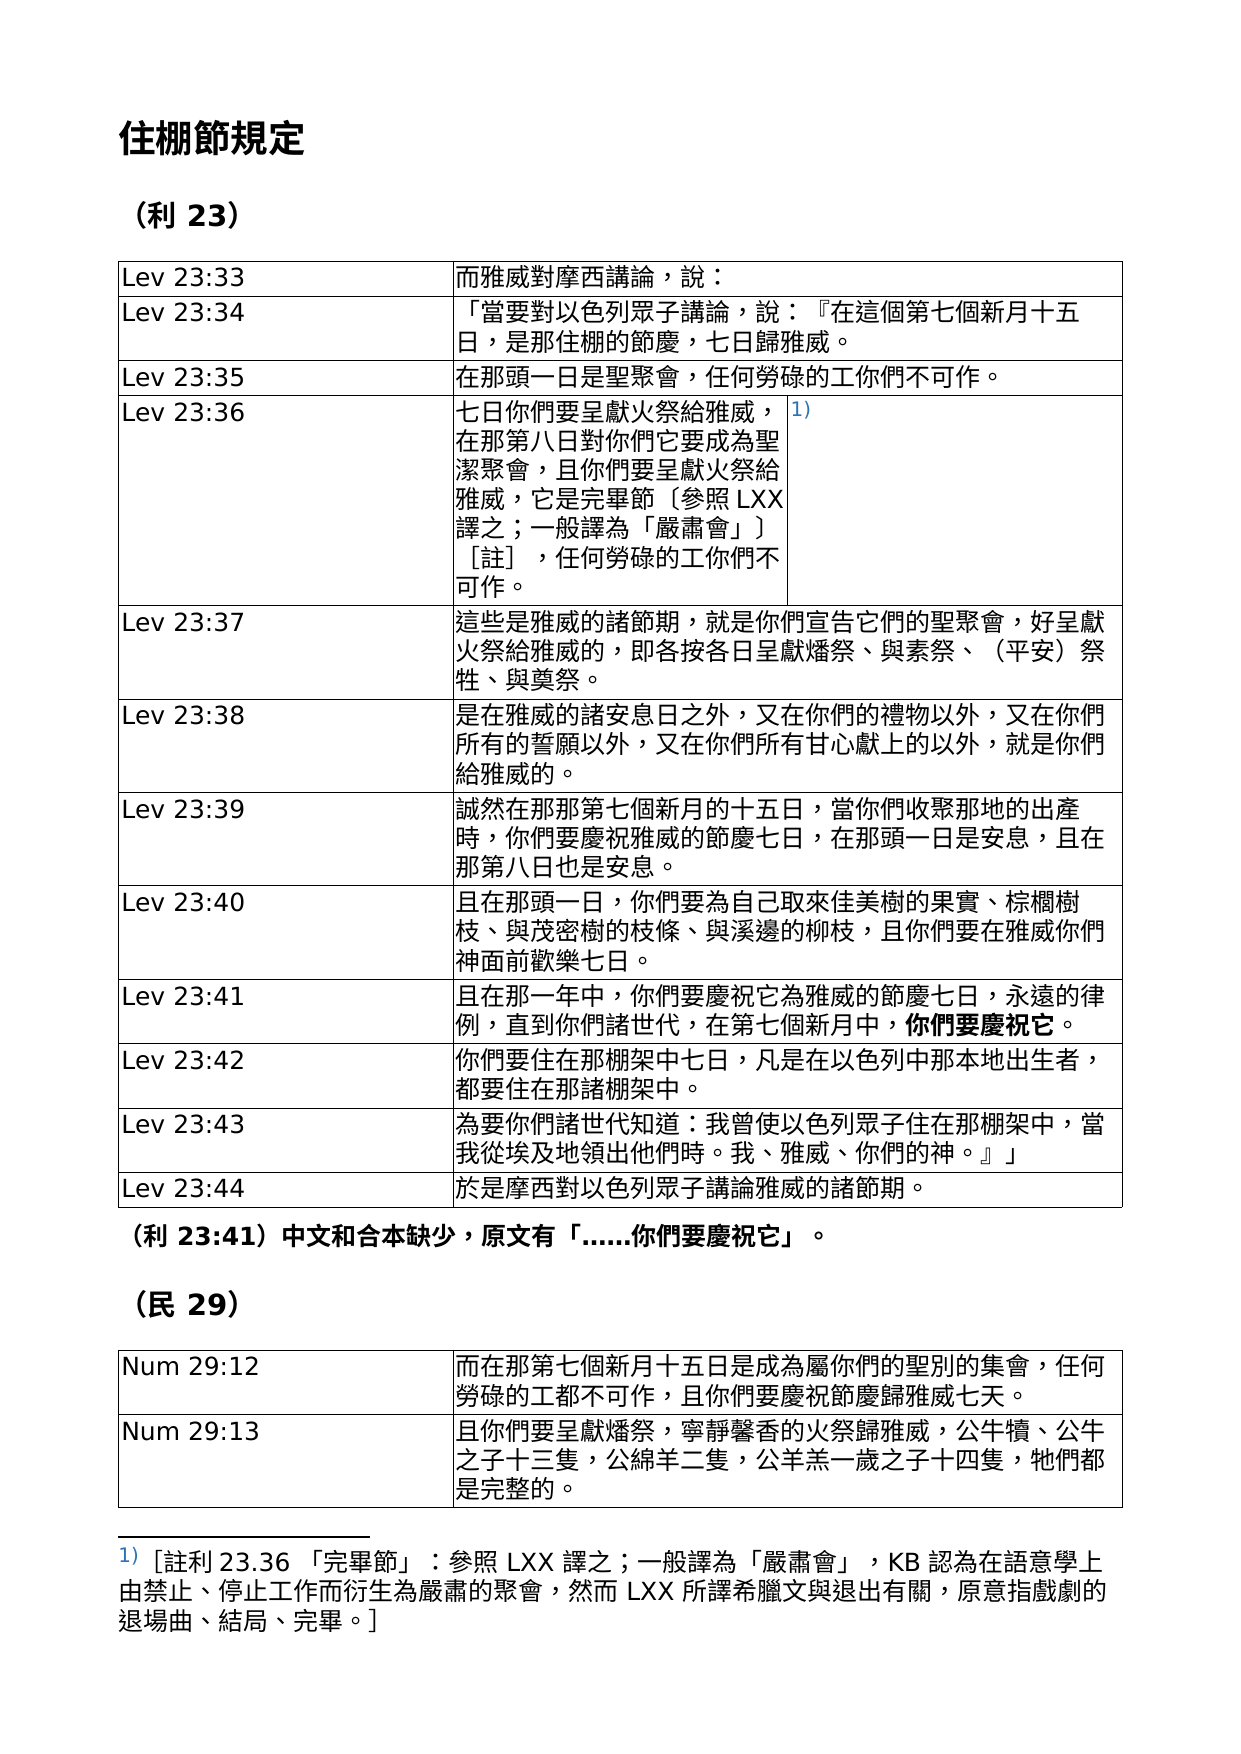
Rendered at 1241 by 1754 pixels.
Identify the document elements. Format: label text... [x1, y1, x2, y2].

table_cell [788, 396, 1122, 605]
table_cell Lev 23:42 [119, 1044, 453, 1107]
table_cell 是在雅威的諸安息日之外，又在你們的禮物以外，又在你們所有的誓願以外，又在你們所有甘心獻上的以外，就是你們給雅威的。 [454, 700, 1122, 792]
table_header Num 29:12 [119, 1351, 453, 1414]
subtitle （民 29） [118, 1288, 1122, 1322]
table_header 而在那第七個新月十五日是成為屬你們的聖別的集會，任何勞碌的工都不可作，且你們要慶祝節慶歸雅威七天。 [454, 1351, 1122, 1414]
table_cell Num 29:13 [119, 1415, 453, 1507]
table_cell Lev 23:36 [119, 396, 453, 605]
subtitle （利 23） [118, 199, 1122, 233]
subtitle 住棚節規定 [118, 118, 1122, 162]
table_cell Lev 23:41 [119, 980, 453, 1043]
table_cell Lev 23:40 [119, 886, 453, 979]
table_cell 且在那一年中，你們要慶祝它為雅威的節慶七日，永遠的律例，直到你們諸世代，在第七個新月中，你們要慶祝它。 [454, 980, 1122, 1043]
text （利 23:41）中文和合本缺少，原文有「……你們要慶祝它」。 [118, 1222, 1122, 1251]
table_cell 七日你們要呈獻火祭給雅威，在那第八日對你們它要成為聖潔聚會，且你們要呈獻火祭給雅威，它是完畢節〔參照LXX譯之；一般譯為「嚴肅會」〕［註］，任何勞碌的工你們不可作。 [454, 396, 787, 605]
table_cell Lev 23:38 [119, 700, 453, 792]
table_header 而雅威對摩西講論，說： [454, 262, 1122, 296]
table_cell 你們要住在那棚架中七日，凡是在以色列中那本地出生者，都要住在那諸棚架中。 [454, 1044, 1122, 1107]
table_cell Lev 23:37 [119, 606, 453, 698]
table_cell 在那頭一日是聖聚會，任何勞碌的工你們不可作。 [454, 361, 1122, 395]
table_header Lev 23:33 [119, 262, 453, 296]
table_cell Lev 23:39 [119, 793, 453, 885]
table_cell 且你們要呈獻燔祭，寧靜馨香的火祭歸雅威，公牛犢、公牛之子十三隻，公綿羊二隻，公羊羔一歲之子十四隻，牠們都是完整的。 [454, 1415, 1122, 1507]
table_cell 這些是雅威的諸節期，就是你們宣告它們的聖聚會，好呈獻火祭給雅威的，即各按各日呈獻燔祭、與素祭、（平安）祭牲、與奠祭。 [454, 606, 1122, 698]
table_cell Lev 23:44 [119, 1173, 453, 1207]
table_cell 誠然在那那第七個新月的十五日，當你們收聚那地的出產時，你們要慶祝雅威的節慶七日，在那頭一日是安息，且在那第八日也是安息。 [454, 793, 1122, 885]
table_cell 「當要對以色列眾子講論，說：『在這個第七個新月十五日，是那住棚的節慶，七日歸雅威。 [454, 297, 1122, 360]
table_cell Lev 23:43 [119, 1109, 453, 1172]
table_cell 於是摩西對以色列眾子講論雅威的諸節期。 [454, 1173, 1122, 1207]
table_cell Lev 23:34 [119, 297, 453, 360]
table_cell 為要你們諸世代知道：我曾使以色列眾子住在那棚架中，當我從埃及地領出他們時。我、雅威、你們的神。』」 [454, 1109, 1122, 1172]
table_cell 且在那頭一日，你們要為自己取來佳美樹的果實、棕櫚樹枝、與茂密樹的枝條、與溪邊的柳枝，且你們要在雅威你們神面前歡樂七日。 [454, 886, 1122, 979]
table_cell Lev 23:35 [119, 361, 453, 395]
